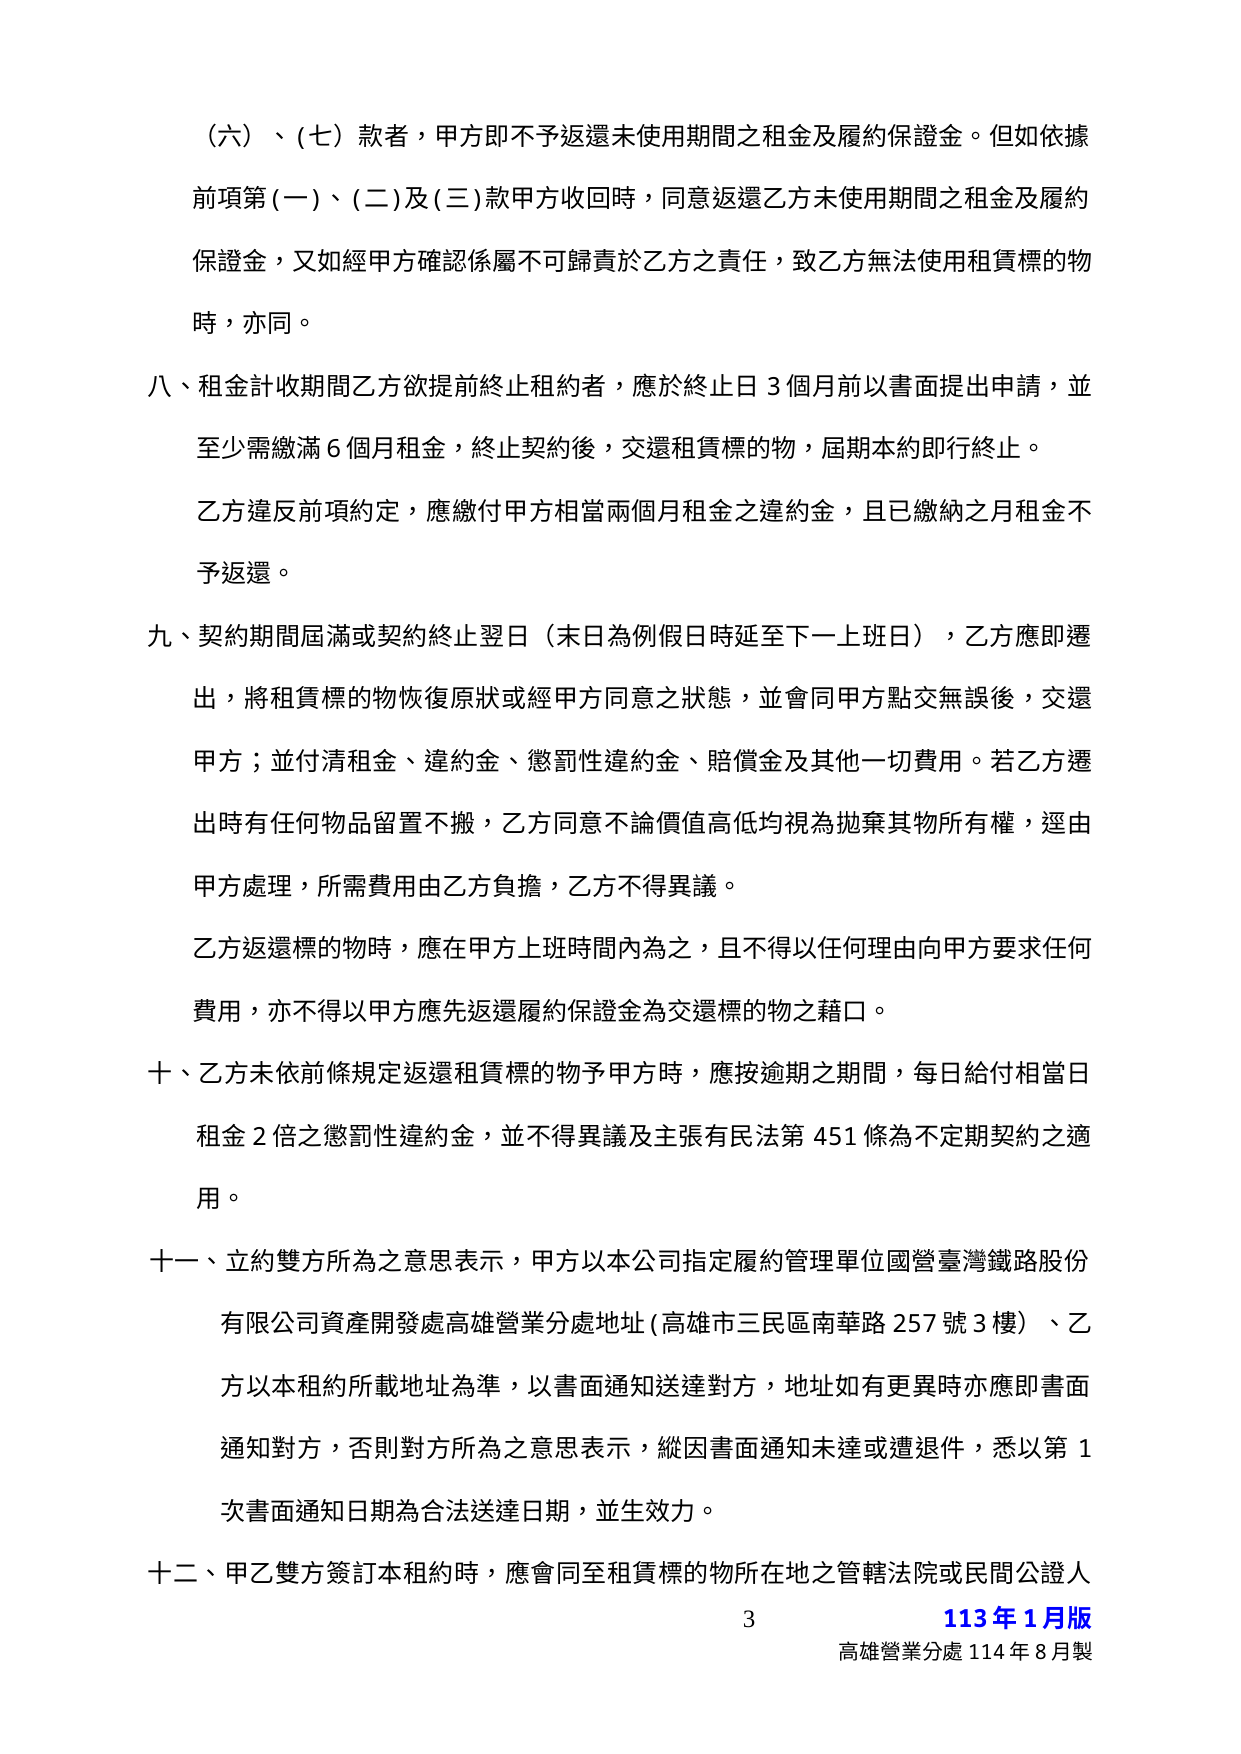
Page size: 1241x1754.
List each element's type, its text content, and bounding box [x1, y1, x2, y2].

text 九、契約期間屆滿或契約終止翌日（末日為例假日時延至下一上班日），乙方應即遷出，將租賃標的物恢復原狀或經甲方同意之狀態，並會同甲方點交無誤後，交還甲方；並付清租金、違約金、懲罰性違約金、賠償金及其他一切費用。若乙方遷出時有任何物品留置不搬，乙方同意不論價值高低均視為拋棄其物所有權，逕由甲方處理，所需費用由乙方負擔，乙方不得異議。 [148, 593, 1092, 905]
text 十、乙方未依前條規定返還租賃標的物予甲方時，應按逾期之期間，每日給付相當日租金2倍之懲罰性違約金，並不得異議及主張有民法第451條為不定期契約之適用。 [148, 1030, 1092, 1218]
text 八、租金計收期間乙方欲提前終止租約者，應於終止日3個月前以書面提出申請，並至少需繳滿6個月租金，終止契約後，交還租賃標的物，屆期本約即行終止。 [148, 343, 1092, 468]
text 十一、立約雙方所為之意思表示，甲方以本公司指定履約管理單位國營臺灣鐵路股份有限公司資產開發處高雄營業分處地址(高雄市三民區南華路257號3樓）、乙方以本租約所載地址為準，以書面通知送達對方，地址如有更異時亦應即書面通知對方，否則對方所為之意思表示，縱因書面通知未達或遭退件，悉以第1次書面通知日期為合法送達日期，並生效力。 [149, 1218, 1092, 1530]
text 乙方違反前項約定，應繳付甲方相當兩個月租金之違約金，且已繳納之月租金不予返還。 [196, 468, 1092, 593]
text （六）、(七）款者，甲方即不予返還未使用期間之租金及履約保證金。但如依據前項第(一)、(二)及(三)款甲方收回時，同意返還乙方未使用期間之租金及履約保證金，又如經甲方確認係屬不可歸責於乙方之責任，致乙方無法使用租賃標的物時，亦同。 [192, 93, 1092, 343]
text 乙方返還標的物時，應在甲方上班時間內為之，且不得以任何理由向甲方要求任何費用，亦不得以甲方應先返還履約保證金為交還標的物之藉口。 [192, 905, 1092, 1030]
text 十二、甲乙雙方簽訂本租約時，應會同至租賃標的物所在地之管轄法院或民間公證人 [148, 1530, 1092, 1593]
